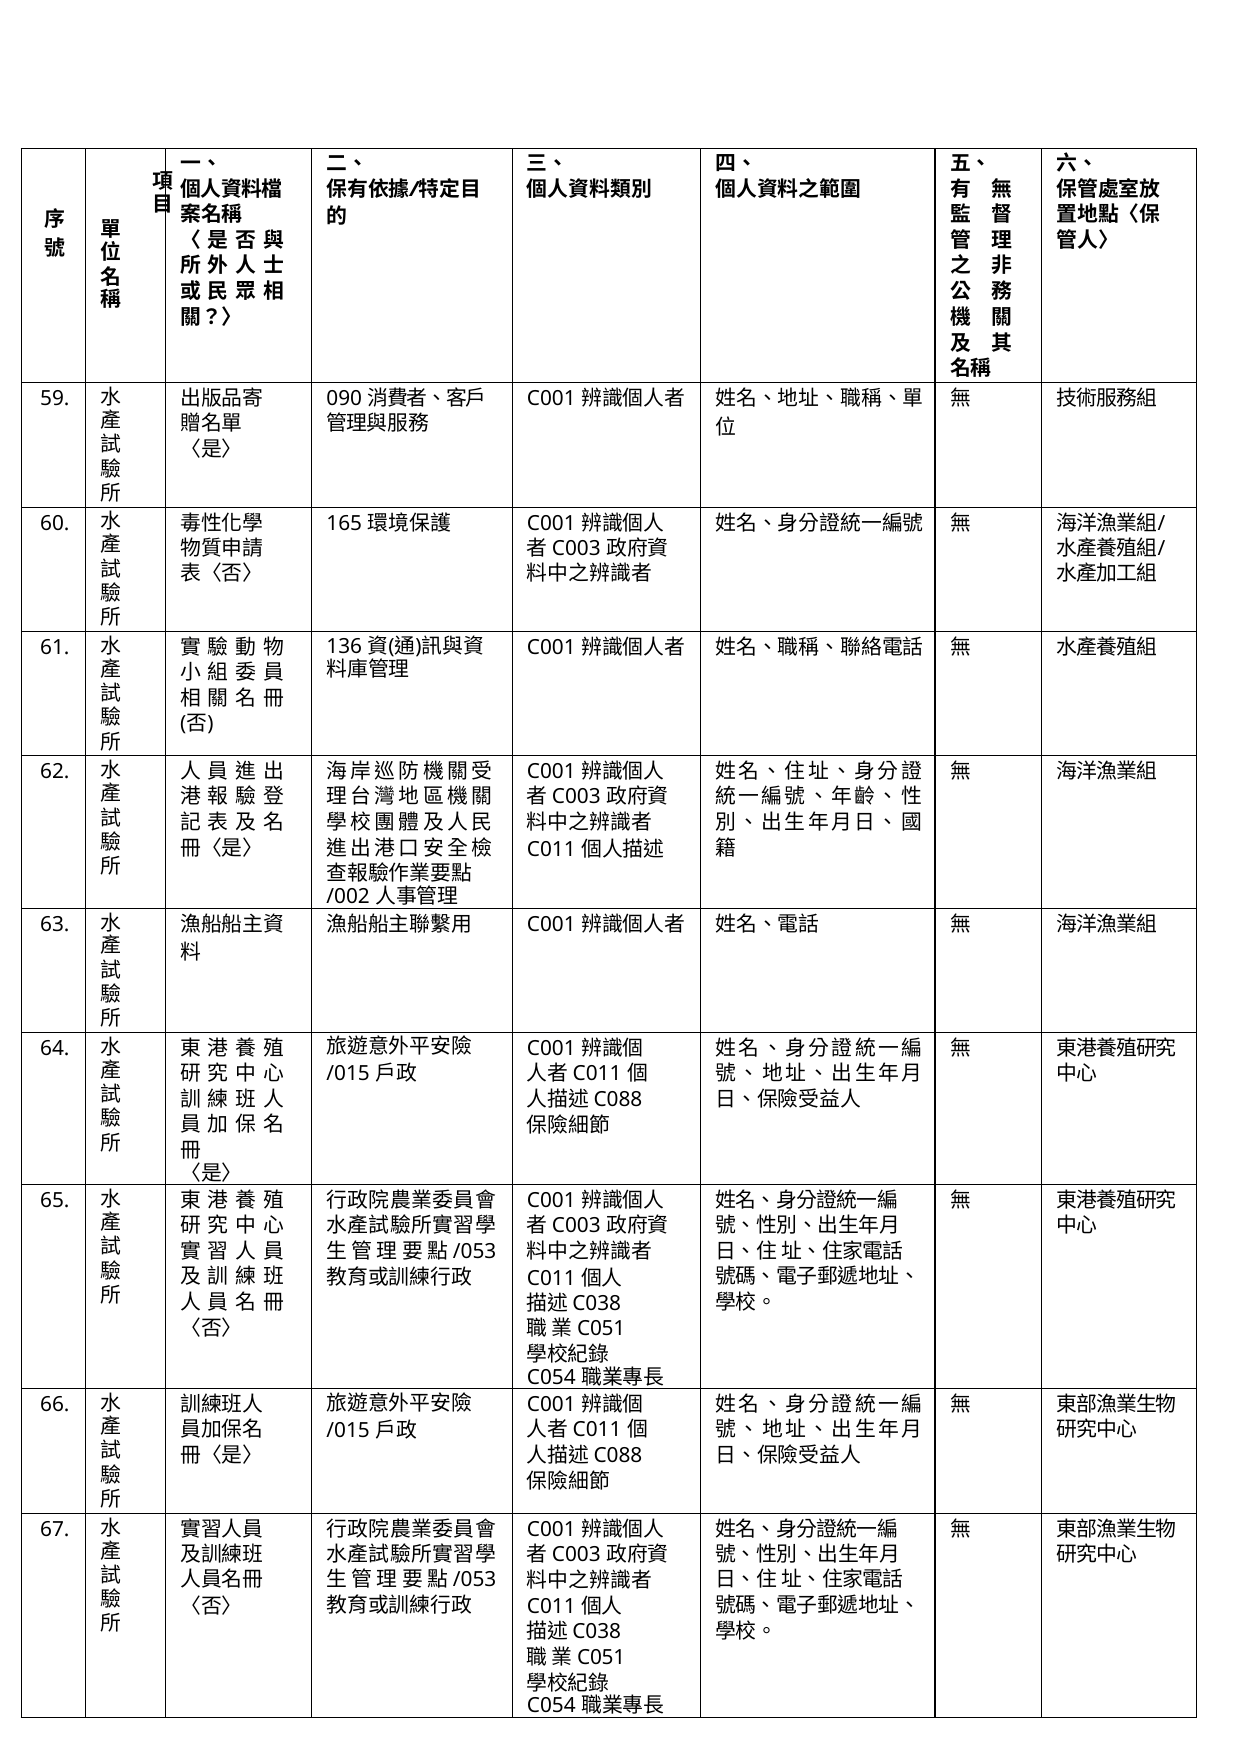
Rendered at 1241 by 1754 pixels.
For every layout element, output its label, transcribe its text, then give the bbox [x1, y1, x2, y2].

table_header 三、 個人資料類別 [513, 149, 700, 382]
table_cell 水產試驗所 [86, 508, 165, 631]
table_cell 技術服務組 [1042, 383, 1196, 507]
table_cell 海岸巡防機關受理台灣地區機關學校團體及人民進出港口安全檢查報驗作業要點 /002 人事管理 [312, 756, 512, 907]
table_cell 水產養殖組 [1042, 632, 1196, 755]
table_cell 無 [936, 1185, 1041, 1388]
table_cell 090 消費者、客戶管理與服務 [312, 383, 512, 507]
table_cell 東港養殖研究中心訓練班人員加保名冊 〈是〉 [166, 1033, 311, 1184]
table_cell 水產試驗所 [86, 909, 165, 1032]
table_cell 姓名、身分證統一編號、性別、出生年月日、住 址、住家電話號碼、電子郵遞地址、學校。 [701, 1185, 934, 1388]
table_cell C001 辨識個人者 [513, 632, 700, 755]
table_cell 人員進出港報驗登記表及名冊〈是〉 [166, 756, 311, 907]
table_cell 行政院農業委員會水產試驗所實習學生管理要點/053 教育或訓練行政 [312, 1514, 512, 1717]
table_cell 漁船船主資料 [166, 909, 311, 1032]
table_header 五、 有無監督管理之非公務機關及其名稱 [936, 149, 1041, 382]
table_header 一、 個人資料檔案名稱 〈是否與所外人士或民眾相關？〉 [166, 149, 311, 382]
table_cell 165 環境保護 [312, 508, 512, 631]
table_cell 姓名、身分證統一編號、地址、出生年月日、保險受益人 [701, 1389, 934, 1513]
table_header 序號 [22, 149, 85, 382]
table_cell [22, 1389, 85, 1513]
table_cell 無 [936, 1033, 1041, 1184]
table_cell 水產試驗所 [86, 1033, 165, 1184]
table_cell [22, 632, 85, 755]
table_header 二、 保有依據/特定目的 [312, 149, 512, 382]
table_cell 無 [936, 508, 1041, 631]
table_cell C001 辨識個人者C003 政府資料中之辨識者 C011 個人描述 [513, 756, 700, 907]
table_cell 水產試驗所 [86, 632, 165, 755]
table_cell [22, 1514, 85, 1717]
table_cell 旅遊意外平安險 /015 戶政 [312, 1389, 512, 1513]
table_cell 東部漁業生物研究中心 [1042, 1389, 1196, 1513]
table_cell 姓名、職稱、聯絡電話 [701, 632, 934, 755]
table_cell 實驗動物小組委員相關名冊(否) [166, 632, 311, 755]
table_cell 姓名、地址、職稱、單位 [701, 383, 934, 507]
table_cell 旅遊意外平安險 /015 戶政 [312, 1033, 512, 1184]
table_cell 無 [936, 756, 1041, 907]
table_header 四、 個人資料之範圍 [701, 149, 934, 382]
table_cell [22, 909, 85, 1032]
table_header 六、 保管處室放置地點〈保管人〉 [1042, 149, 1196, 382]
table_cell C001 辨識個人者C003 政府資料中之辨識者 C011 個人描述C038 職 業C051 學校紀錄 C054 職業專長 [513, 1185, 700, 1388]
table_cell 水產試驗所 [86, 1389, 165, 1513]
table_cell 無 [936, 632, 1041, 755]
table_cell 水產試驗所 [86, 383, 165, 507]
table_cell 無 [936, 1389, 1041, 1513]
table_cell C001 辨識個人者C011 個人描述C088 保險細節 [513, 1389, 700, 1513]
table_cell 水產試驗所 [86, 756, 165, 907]
table_cell 海洋漁業組 [1042, 909, 1196, 1032]
table_cell C001 辨識個人者 [513, 909, 700, 1032]
table_cell 姓名、身分證統一編號 [701, 508, 934, 631]
table_cell 東部漁業生物研究中心 [1042, 1514, 1196, 1717]
table_cell 行政院農業委員會水產試驗所實習學生管理要點/053 教育或訓練行政 [312, 1185, 512, 1388]
table_cell C001 辨識個人者 [513, 383, 700, 507]
table_cell 水產試驗所 [86, 1514, 165, 1717]
table_cell [22, 756, 85, 907]
table_cell C001 辨識個人者C003 政府資料中之辨識者 [513, 508, 700, 631]
table_cell 毒性化學物質申請表〈否〉 [166, 508, 311, 631]
table_cell 東港養殖研究中心 [1042, 1185, 1196, 1388]
table_cell 姓名、身分證統一編號、性別、出生年月日、住 址、住家電話號碼、電子郵遞地址、學校。 [701, 1514, 934, 1717]
table_cell [22, 508, 85, 631]
table_cell 海洋漁業組/水產養殖組/水產加工組 [1042, 508, 1196, 631]
table_cell C001 辨識個人者C003 政府資料中之辨識者 C011 個人描述C038 職 業C051 學校紀錄 C054 職業專長 [513, 1514, 700, 1717]
table_cell 出版品寄贈名單〈是〉 [166, 383, 311, 507]
table_cell [22, 1185, 85, 1388]
table_cell 水產試驗所 [86, 1185, 165, 1388]
table_cell 姓名、住址、身分證統一編號、年齡、性別、出生年月日、國籍 [701, 756, 934, 907]
table_cell 漁船船主聯繫用 [312, 909, 512, 1032]
table_cell 東港養殖研究中心實習人員及訓練班人員名冊〈否〉 [166, 1185, 311, 1388]
table_cell 實習人員及訓練班人員名冊 〈否〉 [166, 1514, 311, 1717]
table_cell 無 [936, 909, 1041, 1032]
table_cell 姓名、電話 [701, 909, 934, 1032]
table_cell 東港養殖研究中心 [1042, 1033, 1196, 1184]
table_cell C001 辨識個人者C011 個人描述C088 保險細節 [513, 1033, 700, 1184]
table_header 項目 單位名 稱 [86, 149, 165, 382]
table_cell 姓名、身分證統一編號、地址、出生年月日、保險受益人 [701, 1033, 934, 1184]
table_cell 無 [936, 383, 1041, 507]
table_cell 136 資(通)訊與資料庫管理 [312, 632, 512, 755]
table_cell 訓練班人員加保名冊〈是〉 [166, 1389, 311, 1513]
table_cell [22, 383, 85, 507]
table_cell [22, 1033, 85, 1184]
table_cell 無 [936, 1514, 1041, 1717]
table_cell 海洋漁業組 [1042, 756, 1196, 907]
